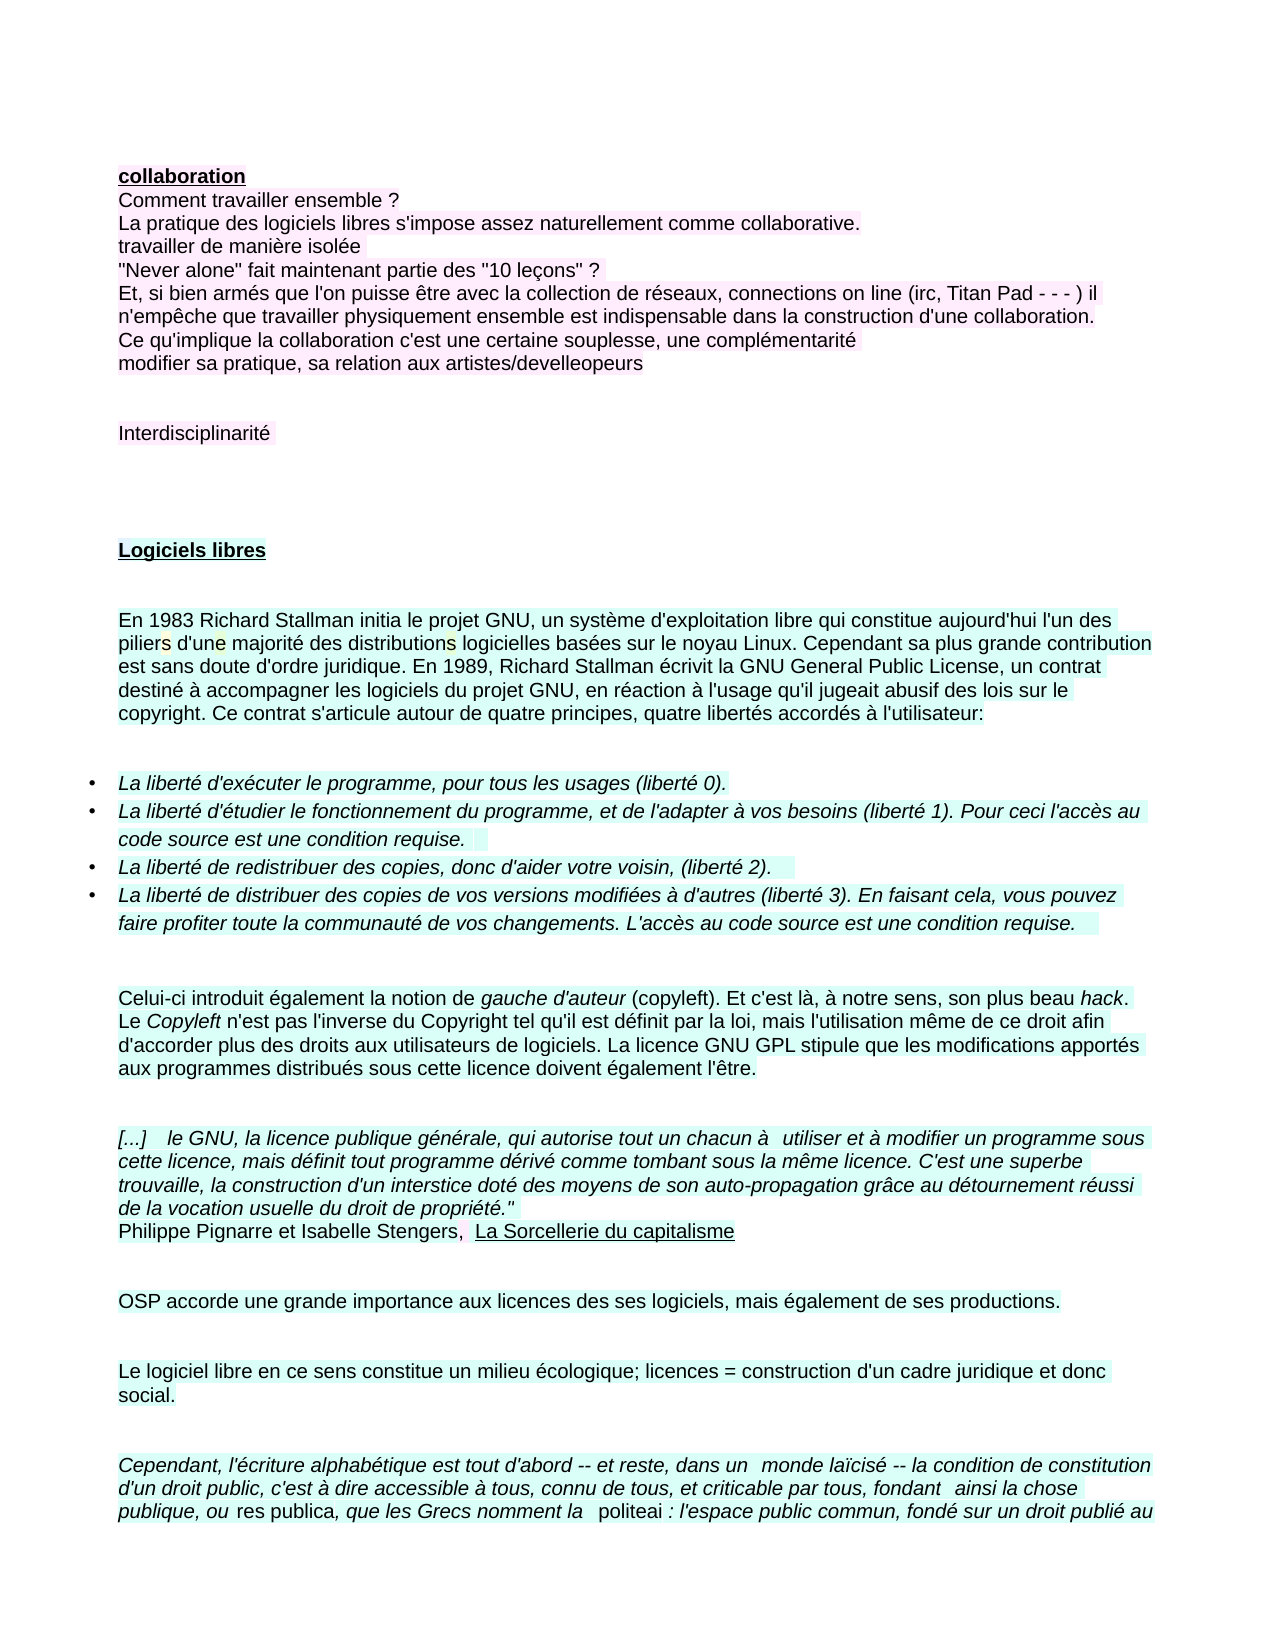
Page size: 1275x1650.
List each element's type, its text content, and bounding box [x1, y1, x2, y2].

text travailler de manière isolée [118, 235, 1157, 258]
list La liberté de redistribuer des copies, donc d'aider votre voisin, (liberté 2). [118, 856, 1157, 879]
text Logiciels libres [118, 538, 1157, 561]
text La pratique des logiciels libres s'impose assez naturellement comme collaborative. [118, 211, 1157, 235]
list La liberté d'exécuter le programme, pour tous les usages (liberté 0). [118, 771, 1157, 795]
text Le logiciel libre en ce sens constitue un milieu écologique; licences = construction d'un cadre juridique et donc social. [118, 1359, 1157, 1406]
text Ce qu'implique la collaboration c'est une certaine souplesse, une complémentarité [118, 328, 1157, 351]
text Celui-ci introduit également la notion de gauche d'auteur (copyleft). Et c'est là, à notre sens, son plus beau hack. Le Copyleft n'est pas l'inverse du Copyright tel qu'il est définit par la loi, mais l'utilisation même de ce droit afin d'accorder plus des droits aux utilisateurs de logiciels. La licence GNU GPL stipule que les modifications apportés aux programmes distribués sous cette licence doivent également l'être. [118, 986, 1157, 1079]
text Philippe Pignarre et Isabelle Stengers, La Sorcellerie du capitalisme [118, 1219, 1157, 1243]
list La liberté de distribuer des copies de vos versions modifiées à d'autres (liberté 3). En faisant cela, vous pouvez faire profiter toute la communauté de vos changements. L'accès au code source est une condition requise. [118, 884, 1157, 935]
text Cependant, l'écriture alphabétique est tout d'abord -- et reste, dans un monde laïcisé -- la condition de constitution d'un droit public, c'est à dire accessible à tous, connu de tous, et criticable par tous, fondant ainsi la chose publique, ou res publica, que les Grecs nomment la politeai : l'espace public commun, fondé sur un droit publié au [118, 1453, 1157, 1523]
text modifier sa pratique, sa relation aux artistes/develleopeurs [118, 351, 1157, 375]
text OSP accorde une grande importance aux licences des ses logiciels, mais également de ses productions. [118, 1289, 1157, 1313]
text collaboration [118, 165, 1157, 188]
text Et, si bien armés que l'on puisse être avec la collection de réseaux, connections on line (irc, Titan Pad - - - ) il n'empêche que travailler physiquement ensemble est indispensable dans la construction d'une collaboration. [118, 281, 1157, 328]
list La liberté d'étudier le fonctionnement du programme, et de l'adapter à vos besoins (liberté 1). Pour ceci l'accès au code source est une condition requise. [118, 799, 1157, 851]
text "Never alone" fait maintenant partie des "10 leçons" ? [118, 258, 1157, 281]
text [...] le GNU, la licence publique générale, qui autorise tout un chacun à utiliser et à modifier un programme sous cette licence, mais définit tout programme dérivé comme tombant sous la même licence. C'est une superbe trouvaille, la construction d'un interstice doté des moyens de son auto-propagation grâce au détournement réussi de la vocation usuelle du droit de propriété." [118, 1126, 1157, 1219]
text En 1983 Richard Stallman initia le projet GNU, un système d'exploitation libre qui constitue aujourd'hui l'un des piliers d'une majorité des distributions logicielles basées sur le noyau Linux. Cependant sa plus grande contribution est sans doute d'ordre juridique. En 1989, Richard Stallman écrivit la GNU General Public License, un contrat destiné à accompagner les logiciels du projet GNU, en réaction à l'usage qu'il jugeait abusif des lois sur le copyright. Ce contrat s'articule autour de quatre principes, quatre libertés accordés à l'utilisateur: [118, 608, 1157, 725]
text Interdisciplinarité [118, 421, 1157, 445]
text Comment travailler ensemble ? [118, 188, 1157, 211]
